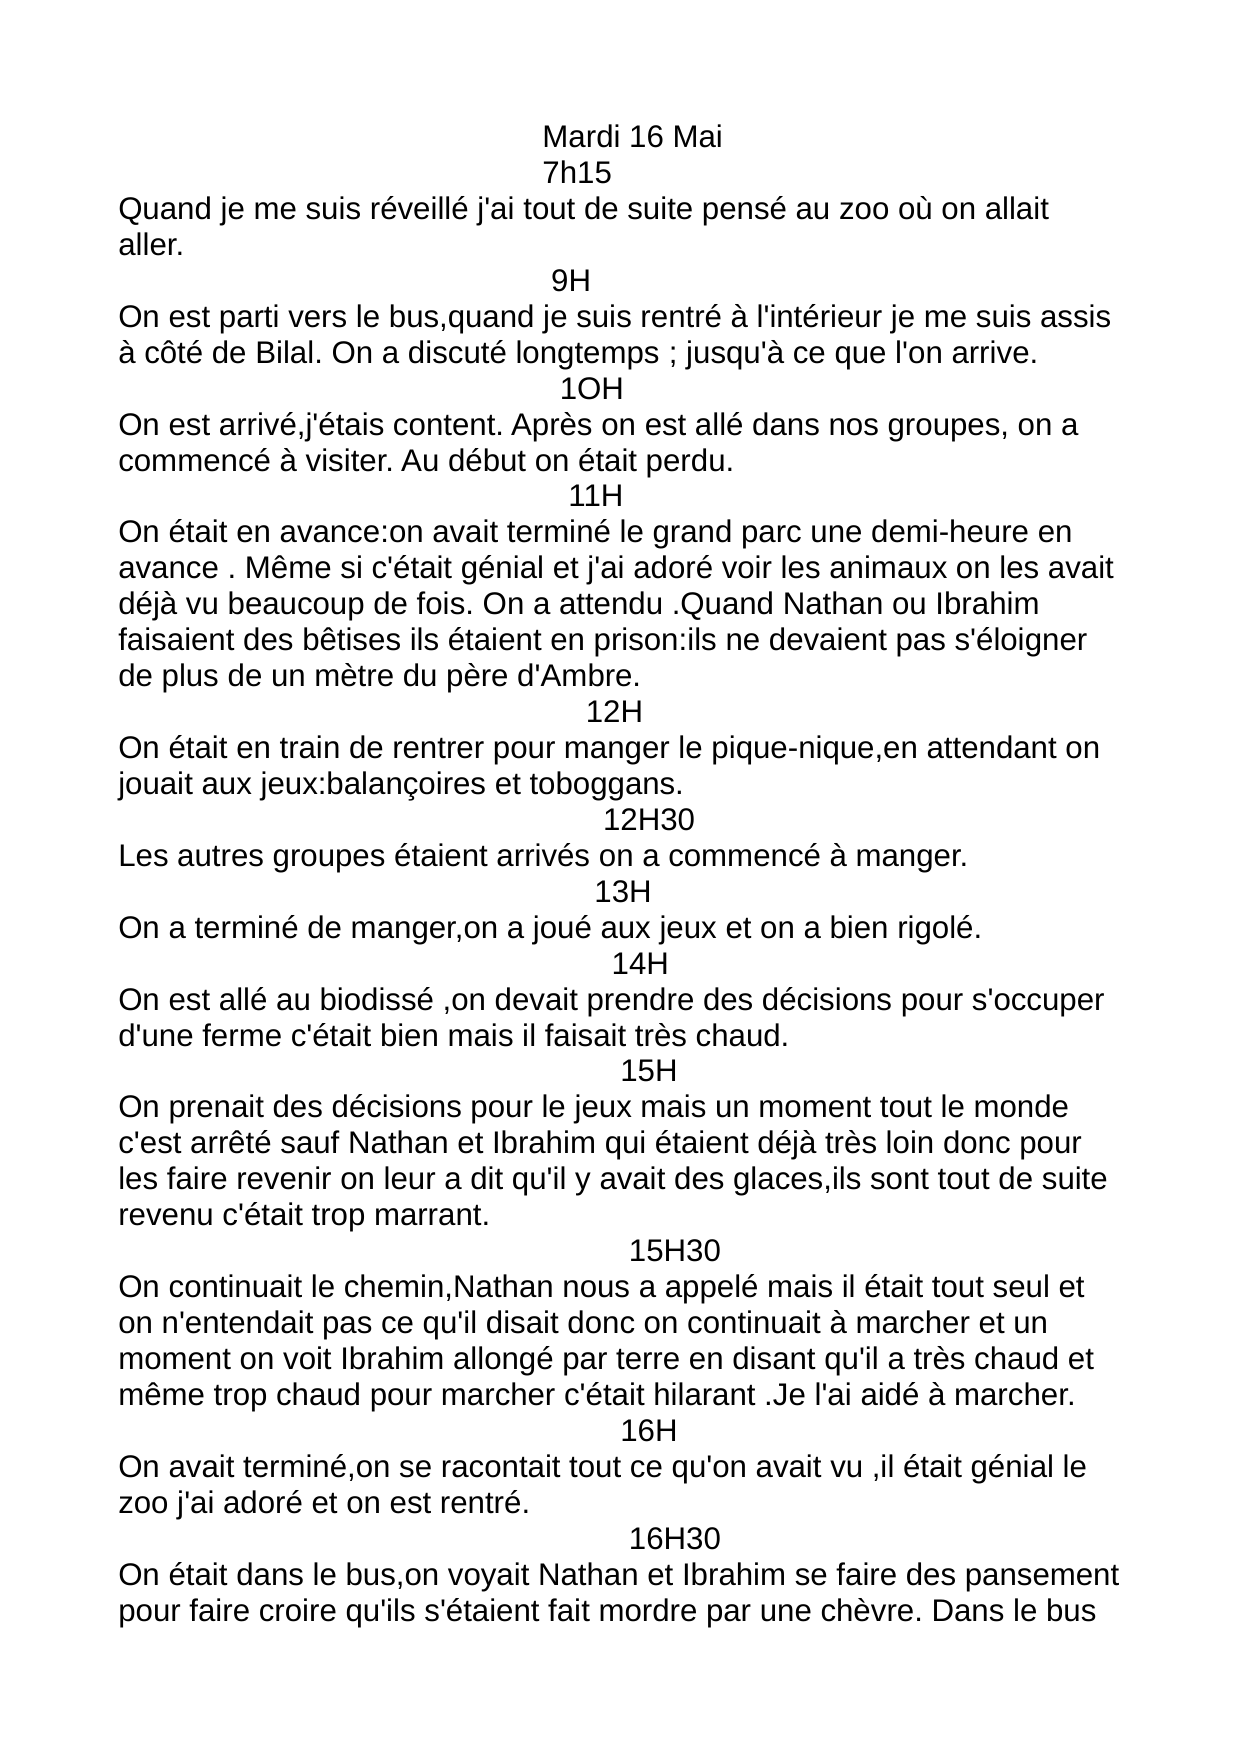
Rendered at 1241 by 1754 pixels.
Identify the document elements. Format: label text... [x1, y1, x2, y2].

text 13H [118, 873, 1122, 909]
text 1OH [118, 370, 1122, 406]
text 9H [118, 262, 1122, 298]
text On est parti vers le bus,quand je suis rentré à l'intérieur je me suis assis à côté de Bilal. On a discuté longtemps ; jusqu'à ce que l'on arrive. [118, 298, 1122, 370]
text 16H30 [118, 1520, 1122, 1556]
text On est allé au biodissé ,on devait prendre des décisions pour s'occuper d'une ferme c'était bien mais il faisait très chaud. [118, 981, 1122, 1052]
text On était en avance:on avait terminé le grand parc une demi-heure en avance . Même si c'était génial et j'ai adoré voir les animaux on les avait déjà vu beaucoup de fois. On a attendu .Quand Nathan ou Ibrahim faisaient des bêtises ils étaient en prison:ils ne devaient pas s'éloigner de plus de un mètre du père d'Ambre. [118, 513, 1122, 693]
text 15H30 [118, 1232, 1122, 1268]
text 12H30 [118, 801, 1122, 837]
text On prenait des décisions pour le jeux mais un moment tout le monde c'est arrêté sauf Nathan et Ibrahim qui étaient déjà très loin donc pour les faire revenir on leur a dit qu'il y avait des glaces,ils sont tout de suite revenu c'était trop marrant. [118, 1088, 1122, 1232]
text 7h15 [118, 154, 1122, 190]
text 15H [118, 1052, 1122, 1088]
text On était en train de rentrer pour manger le pique-nique,en attendant on jouait aux jeux:balançoires et toboggans. [118, 729, 1122, 801]
text 12H [118, 693, 1122, 729]
text Les autres groupes étaient arrivés on a commencé à manger. [118, 837, 1122, 873]
text 11H [118, 477, 1122, 513]
text On continuait le chemin,Nathan nous a appelé mais il était tout seul et on n'entendait pas ce qu'il disait donc on continuait à marcher et un moment on voit Ibrahim allongé par terre en disant qu'il a très chaud et même trop chaud pour marcher c'était hilarant .Je l'ai aidé à marcher. [118, 1268, 1122, 1412]
text 14H [118, 945, 1122, 981]
text Quand je me suis réveillé j'ai tout de suite pensé au zoo où on allait aller. [118, 190, 1122, 262]
text On était dans le bus,on voyait Nathan et Ibrahim se faire des pansement pour faire croire qu'ils s'étaient fait mordre par une chèvre. Dans le bus [118, 1556, 1122, 1627]
text On avait terminé,on se racontait tout ce qu'on avait vu ,il était génial le zoo j'ai adoré et on est rentré. [118, 1448, 1122, 1520]
text On a terminé de manger,on a joué aux jeux et on a bien rigolé. [118, 909, 1122, 945]
text On est arrivé,j'étais content. Après on est allé dans nos groupes, on a commencé à visiter. Au début on était perdu. [118, 406, 1122, 477]
text 16H [118, 1412, 1122, 1448]
text Mardi 16 Mai [118, 118, 1122, 154]
